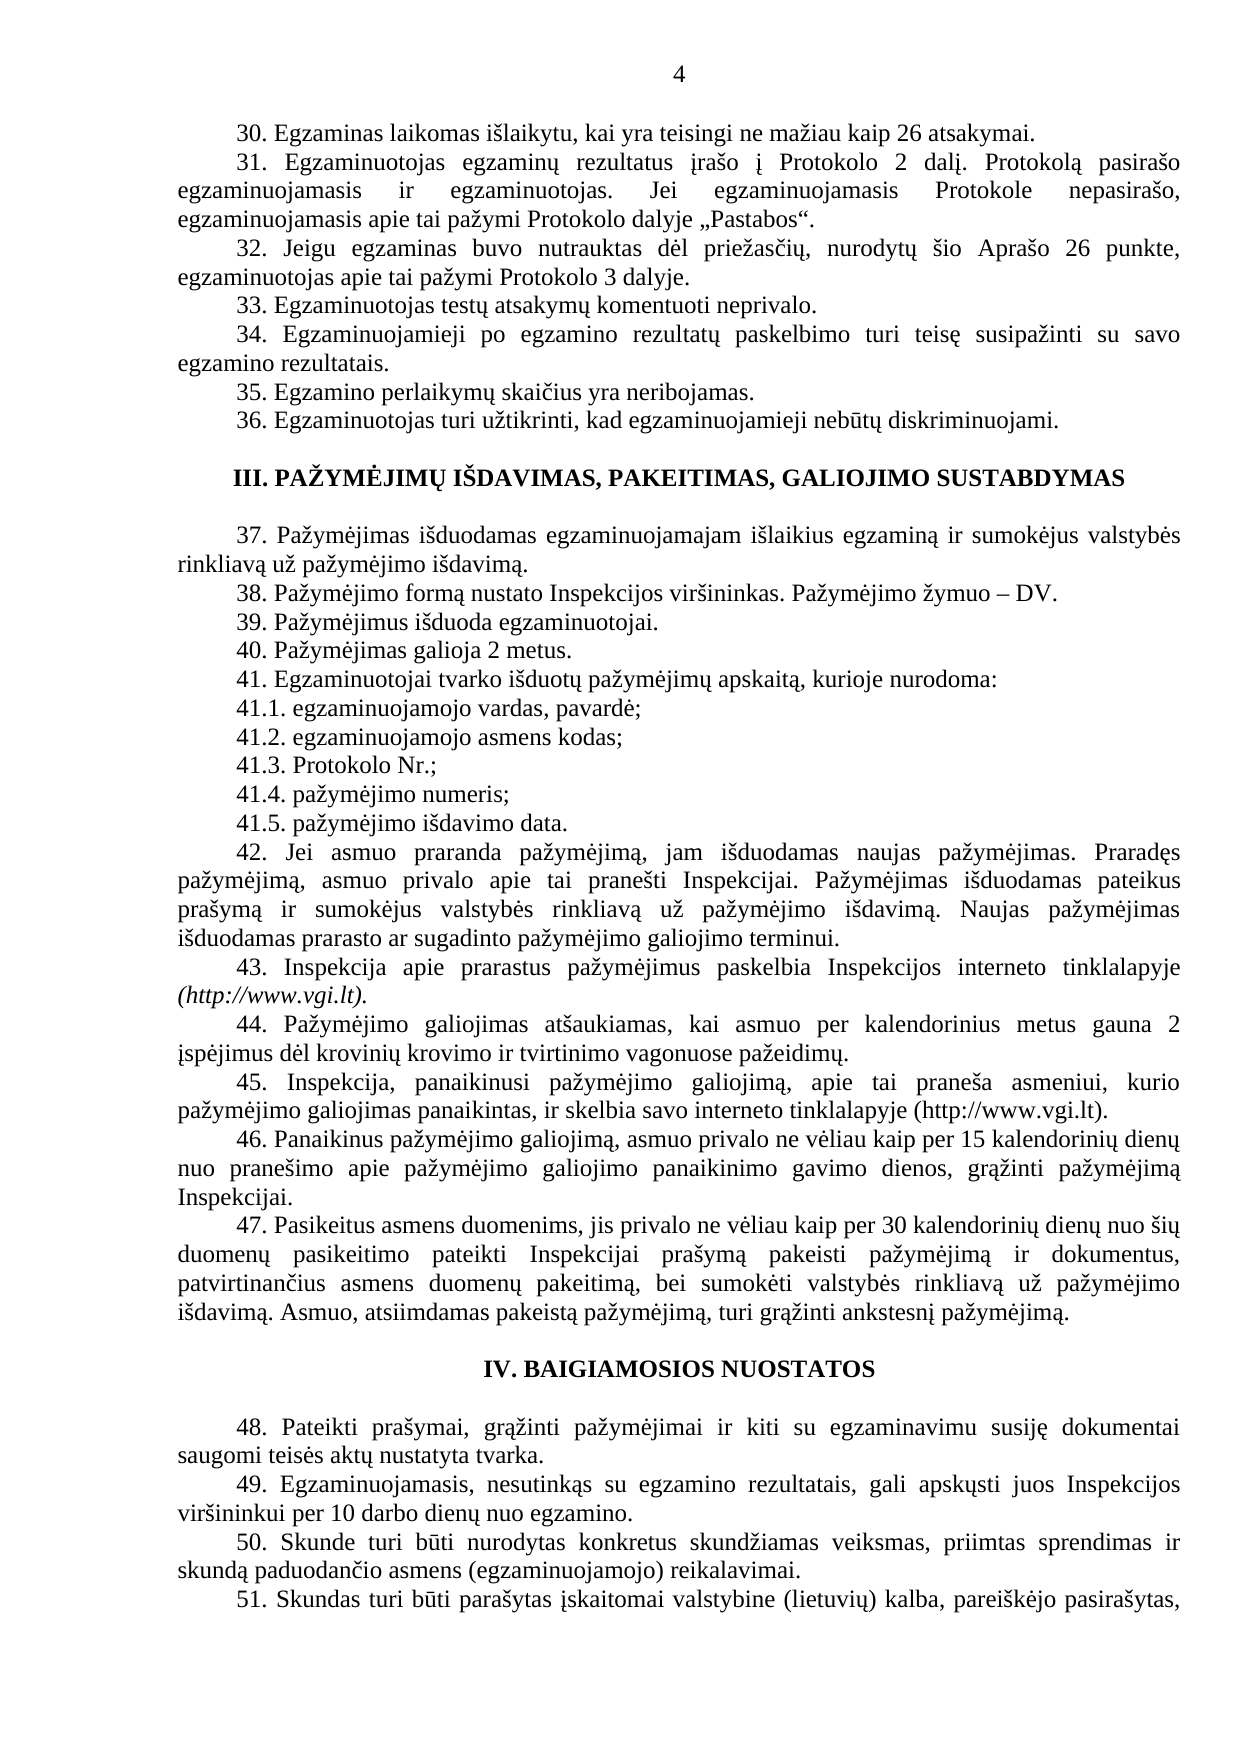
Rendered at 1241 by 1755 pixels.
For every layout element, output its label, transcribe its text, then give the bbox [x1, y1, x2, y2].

text IV. Baigiamosios nuostatos [177, 1354, 1181, 1383]
text 45. Inspekcija, panaikinusi pažymėjimo galiojimą, apie tai praneša asmeniui, kurio pažymėjimo galiojimas panaikintas, ir skelbia savo interneto tinklalapyje (http://www.vgi.lt). [177, 1067, 1181, 1124]
text 43. Inspekcija apie prarastus pažymėjimus paskelbia Inspekcijos interneto tinklalapyje (http://www.vgi.lt). [177, 952, 1181, 1009]
text 38. Pažymėjimo formą nustato Inspekcijos viršininkas. Pažymėjimo žymuo – DV. [177, 578, 1181, 607]
text 42. Jei asmuo praranda pažymėjimą, jam išduodamas naujas pažymėjimas. Praradęs pažymėjimą, asmuo privalo apie tai pranešti Inspekcijai. Pažymėjimas išduodamas pateikus prašymą ir sumokėjus valstybės rinkliavą už pažymėjimo išdavimą. Naujas pažymėjimas išduodamas prarasto ar sugadinto pažymėjimo galiojimo terminui. [177, 837, 1181, 952]
text 51. Skundas turi būti parašytas įskaitomai valstybine (lietuvių) kalba, pareiškėjo pasirašytas, [177, 1584, 1181, 1613]
text 39. Pažymėjimus išduoda egzaminuotojai. [177, 607, 1181, 636]
text 41.1. egzaminuojamojo vardas, pavardė; [177, 693, 1181, 722]
text 48. Pateikti prašymai, grąžinti pažymėjimai ir kiti su egzaminavimu susiję dokumentai saugomi teisės aktų nustatyta tvarka. [177, 1412, 1181, 1469]
text 41.4. pažymėjimo numeris; [177, 779, 1181, 808]
text 31. Egzaminuotojas egzaminų rezultatus įrašo į Protokolo 2 dalį. Protokolą pasirašo egzaminuojamasis ir egzaminuotojas. Jei egzaminuojamasis Protokole nepasirašo, egzaminuojamasis apie tai pažymi Protokolo dalyje „Pastabos“. [177, 147, 1181, 233]
text 47. Pasikeitus asmens duomenims, jis privalo ne vėliau kaip per 30 kalendorinių dienų nuo šių duomenų pasikeitimo pateikti Inspekcijai prašymą pakeisti pažymėjimą ir dokumentus, patvirtinančius asmens duomenų pakeitimą, bei sumokėti valstybės rinkliavą už pažymėjimo išdavimą. Asmuo, atsiimdamas pakeistą pažymėjimą, turi grąžinti ankstesnį pažymėjimą. [177, 1211, 1181, 1326]
text 41.5. pažymėjimo išdavimo data. [177, 808, 1181, 837]
text III. Pažymėjimų išdavimas, PAKEITIMAS, GALIOJIMO SUSTABDYMAS [177, 463, 1181, 492]
text 49. Egzaminuojamasis, nesutinkąs su egzamino rezultatais, gali apskųsti juos Inspekcijos viršininkui per 10 darbo dienų nuo egzamino. [177, 1469, 1181, 1527]
text 40. Pažymėjimas galioja 2 metus. [177, 636, 1181, 664]
text 35. Egzamino perlaikymų skaičius yra neribojamas. [177, 377, 1181, 406]
text 41.2. egzaminuojamojo asmens kodas; [177, 722, 1181, 751]
text 41. Egzaminuotojai tvarko išduotų pažymėjimų apskaitą, kurioje nurodoma: [177, 664, 1181, 693]
text 46. Panaikinus pažymėjimo galiojimą, asmuo privalo ne vėliau kaip per 15 kalendorinių dienų nuo pranešimo apie pažymėjimo galiojimo panaikinimo gavimo dienos, grąžinti pažymėjimą Inspekcijai. [177, 1124, 1181, 1211]
text 41.3. Protokolo Nr.; [177, 751, 1181, 779]
text 32. Jeigu egzaminas buvo nutrauktas dėl priežasčių, nurodytų šio Aprašo 26 punkte, egzaminuotojas apie tai pažymi Protokolo 3 dalyje. [177, 233, 1181, 291]
text 36. Egzaminuotojas turi užtikrinti, kad egzaminuojamieji nebūtų diskriminuojami. [177, 406, 1181, 434]
text 34. Egzaminuojamieji po egzamino rezultatų paskelbimo turi teisę susipažinti su savo egzamino rezultatais. [177, 319, 1181, 377]
text 33. Egzaminuotojas testų atsakymų komentuoti neprivalo. [177, 291, 1181, 319]
text 44. Pažymėjimo galiojimas atšaukiamas, kai asmuo per kalendorinius metus gauna 2 įspėjimus dėl krovinių krovimo ir tvirtinimo vagonuose pažeidimų. [177, 1009, 1181, 1067]
text 30. Egzaminas laikomas išlaikytu, kai yra teisingi ne mažiau kaip 26 atsakymai. [177, 118, 1181, 147]
text 50. Skunde turi būti nurodytas konkretus skundžiamas veiksmas, priimtas sprendimas ir skundą paduodančio asmens (egzaminuojamojo) reikalavimai. [177, 1527, 1181, 1584]
text 37. Pažymėjimas išduodamas egzaminuojamajam išlaikius egzaminą ir sumokėjus valstybės rinkliavą už pažymėjimo išdavimą. [177, 521, 1181, 578]
